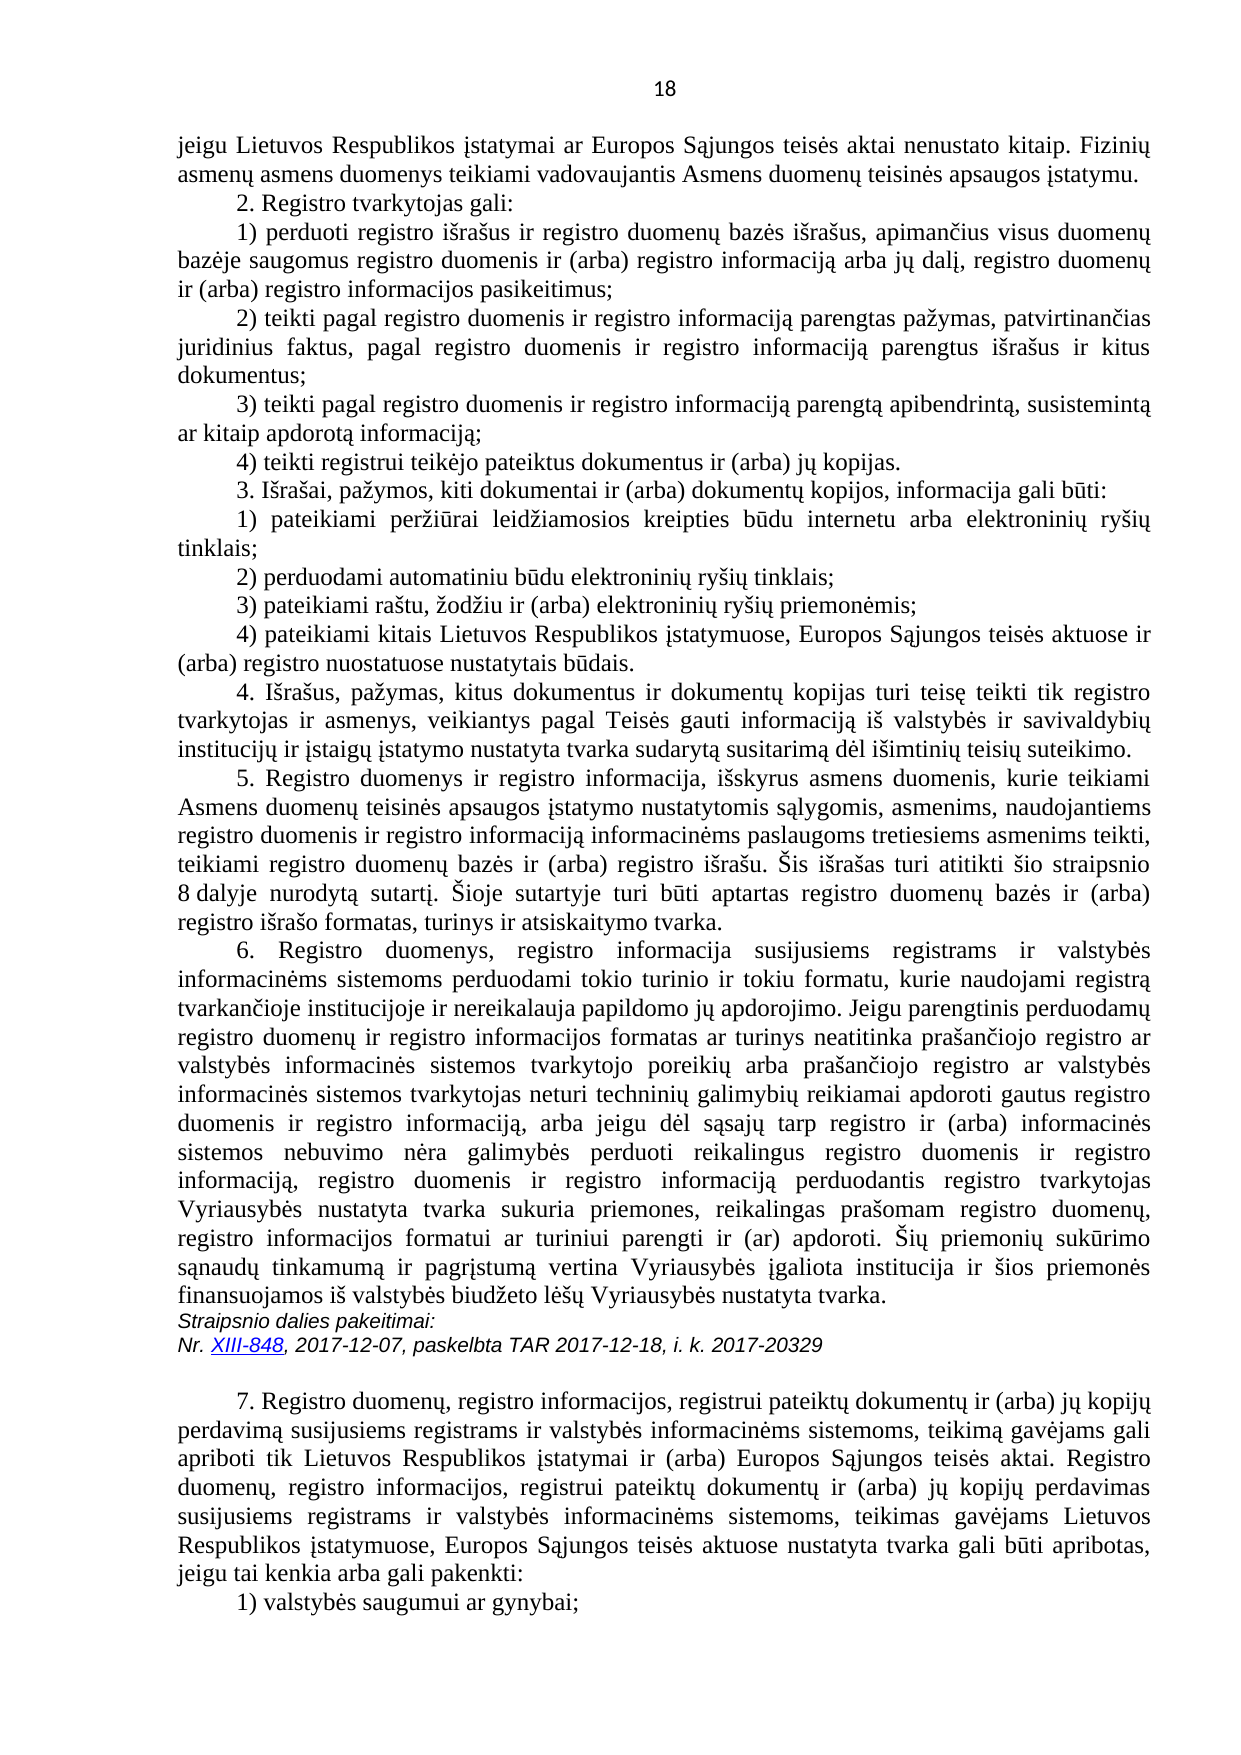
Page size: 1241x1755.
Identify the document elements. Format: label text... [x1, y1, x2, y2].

text 3) teikti pagal registro duomenis ir registro informaciją parengtą apibendrintą, susistemintą ar kitaip apdorotą informaciją; [177, 389, 1152, 447]
text 5. Registro duomenys ir registro informacija, išskyrus asmens duomenis, kurie teikiami Asmens duomenų teisinės apsaugos įstatymo nustatytomis sąlygomis, asmenims, naudojantiems registro duomenis ir registro informaciją informacinėms paslaugoms tretiesiems asmenims teikti, teikiami registro duomenų bazės ir (arba) registro išrašu. Šis išrašas turi atitikti šio straipsnio 8 dalyje nurodytą sutartį. Šioje sutartyje turi būti aptartas registro duomenų bazės ir (arba) registro išrašo formatas, turinys ir atsiskaitymo tvarka. [177, 763, 1152, 936]
text Straipsnio dalies pakeitimai: [177, 1309, 1152, 1333]
text 7. Registro duomenų, registro informacijos, registrui pateiktų dokumentų ir (arba) jų kopijų perdavimą susijusiems registrams ir valstybės informacinėms sistemoms, teikimą gavėjams gali apriboti tik Lietuvos Respublikos įstatymai ir (arba) Europos Sąjungos teisės aktai. Registro duomenų, registro informacijos, registrui pateiktų dokumentų ir (arba) jų kopijų perdavimas susijusiems registrams ir valstybės informacinėms sistemoms, teikimas gavėjams Lietuvos Respublikos įstatymuose, Europos Sąjungos teisės aktuose nustatyta tvarka gali būti apribotas, jeigu tai kenkia arba gali pakenkti: [177, 1386, 1152, 1587]
text 3) pateikiami raštu, žodžiu ir (arba) elektroninių ryšių priemonėmis; [177, 591, 1152, 619]
text 4. Išrašus, pažymas, kitus dokumentus ir dokumentų kopijas turi teisę teikti tik registro tvarkytojas ir asmenys, veikiantys pagal Teisės gauti informaciją iš valstybės ir savivaldybių institucijų ir įstaigų įstatymo nustatyta tvarka sudarytą susitarimą dėl išimtinių teisių suteikimo. [177, 677, 1152, 763]
text 2. Registro tvarkytojas gali: [177, 188, 1152, 217]
text 4) teikti registrui teikėjo pateiktus dokumentus ir (arba) jų kopijas. [177, 447, 1152, 476]
text 1) pateikiami peržiūrai leidžiamosios kreipties būdu internetu arba elektroninių ryšių tinklais; [177, 504, 1152, 562]
text 6. Registro duomenys, registro informacija susijusiems registrams ir valstybės informacinėms sistemoms perduodami tokio turinio ir tokiu formatu, kurie naudojami registrą tvarkančioje institucijoje ir nereikalauja papildomo jų apdorojimo. Jeigu parengtinis perduodamų registro duomenų ir registro informacijos formatas ar turinys neatitinka prašančiojo registro ar valstybės informacinės sistemos tvarkytojo poreikių arba prašančiojo registro ar valstybės informacinės sistemos tvarkytojas neturi techninių galimybių reikiamai apdoroti gautus registro duomenis ir registro informaciją, arba jeigu dėl sąsajų tarp registro ir (arba) informacinės sistemos nebuvimo nėra galimybės perduoti reikalingus registro duomenis ir registro informaciją, registro duomenis ir registro informaciją perduodantis registro tvarkytojas Vyriausybės nustatyta tvarka sukuria priemones, reikalingas prašomam registro duomenų, registro informacijos formatui ar turiniui parengti ir (ar) apdoroti. Šių priemonių sukūrimo sąnaudų tinkamumą ir pagrįstumą vertina Vyriausybės įgaliota institucija ir šios priemonės finansuojamos iš valstybės biudžeto lėšų Vyriausybės nustatyta tvarka. [177, 936, 1152, 1309]
text Nr. XIII-848, 2017-12-07, paskelbta TAR 2017-12-18, i. k. 2017-20329 [177, 1333, 1152, 1357]
text 4) pateikiami kitais Lietuvos Respublikos įstatymuose, Europos Sąjungos teisės aktuose ir (arba) registro nuostatuose nustatytais būdais. [177, 619, 1152, 677]
text 3. Išrašai, pažymos, kiti dokumentai ir (arba) dokumentų kopijos, informacija gali būti: [177, 476, 1152, 504]
text 2) perduodami automatiniu būdu elektroninių ryšių tinklais; [177, 562, 1152, 591]
text jeigu Lietuvos Respublikos įstatymai ar Europos Sąjungos teisės aktai nenustato kitaip. Fizinių asmenų asmens duomenys teikiami vadovaujantis Asmens duomenų teisinės apsaugos įstatymu. [177, 131, 1152, 188]
text 2) teikti pagal registro duomenis ir registro informaciją parengtas pažymas, patvirtinančias juridinius faktus, pagal registro duomenis ir registro informaciją parengtus išrašus ir kitus dokumentus; [177, 303, 1152, 389]
text 1) valstybės saugumui ar gynybai; [177, 1587, 1152, 1616]
text 1) perduoti registro išrašus ir registro duomenų bazės išrašus, apimančius visus duomenų bazėje saugomus registro duomenis ir (arba) registro informaciją arba jų dalį, registro duomenų ir (arba) registro informacijos pasikeitimus; [177, 217, 1152, 303]
